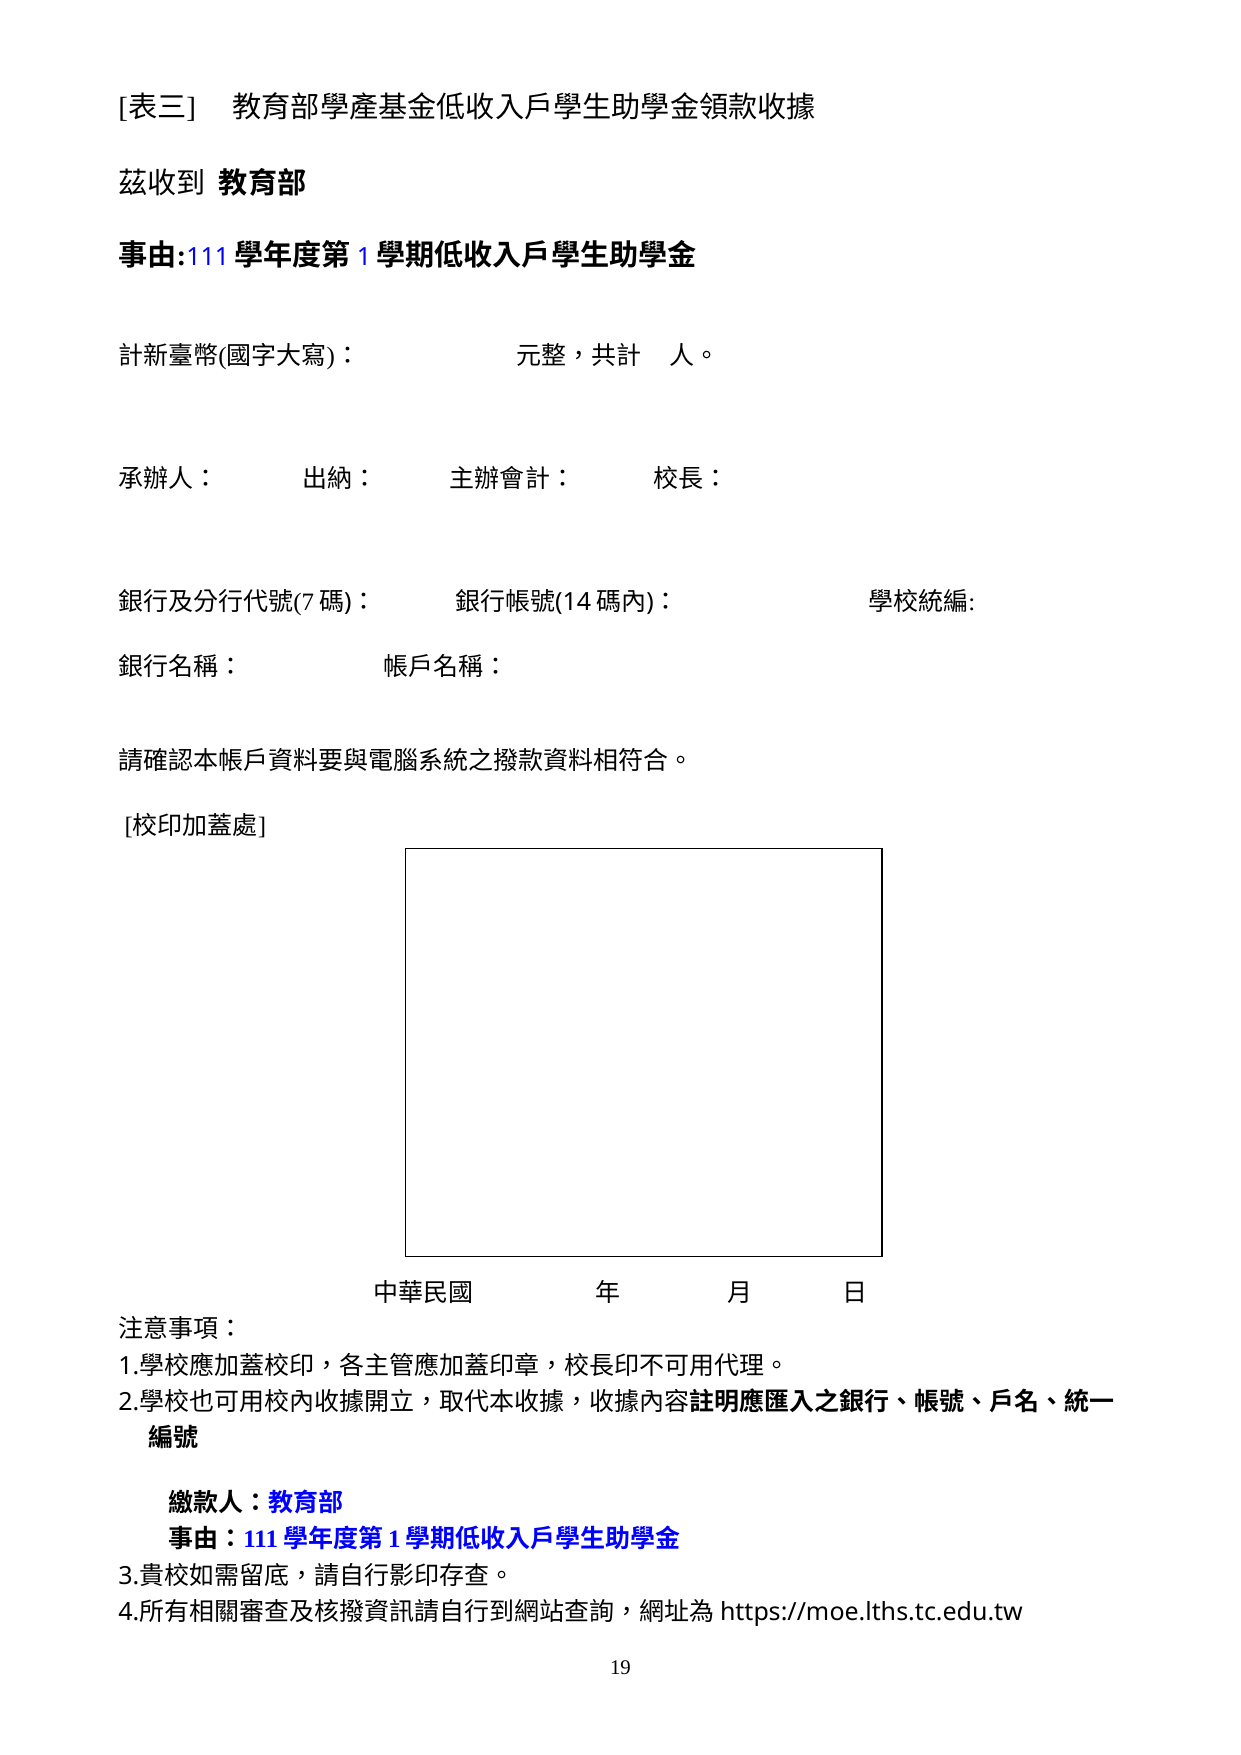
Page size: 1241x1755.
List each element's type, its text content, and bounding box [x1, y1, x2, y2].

text [表三] 教育部學產基金低收入戶學生助學金領款收據 [118, 84, 1122, 126]
text 中華民國 年 月 日 [118, 1273, 1122, 1309]
text 計新臺幣(國字大寫)： 元整，共計 人。 [118, 331, 1122, 373]
text 注意事項： [118, 1309, 1122, 1345]
text 2.學校也可用校內收據開立，取代本收據，收據內容註明應匯入之銀行、帳號、戶名、統一編號 [118, 1381, 1122, 1454]
text 3.貴校如需留底，請自行影印存查。 [118, 1555, 1122, 1591]
text 茲收到 教育部 [118, 160, 1122, 202]
text 事由：111學年度第1學期低收入戶學生助學金 [168, 1519, 1122, 1555]
text 事由:111學年度第1學期低收入戶學生助學金 [118, 231, 1122, 273]
text 1.學校應加蓋校印，各主管應加蓋印章，校長印不可用代理。 [118, 1345, 1122, 1381]
text [校印加蓋處] [118, 805, 1122, 841]
text 承辦人： 出納： 主辦會計： 校長： [118, 459, 1122, 495]
text 4.所有相關審查及核撥資訊請自行到網站查詢，網址為 https://moe.lths.tc.edu.tw [118, 1591, 1122, 1628]
text 請確認本帳戶資料要與電腦系統之撥款資料相符合。 [118, 740, 1122, 776]
text 銀行名稱： 帳戶名稱： [118, 646, 1122, 683]
text 繳款人：教育部 [168, 1483, 1122, 1519]
text 銀行及分行代號(7碼)： 銀行帳號(14碼內)： 學校統編: [118, 581, 1122, 618]
